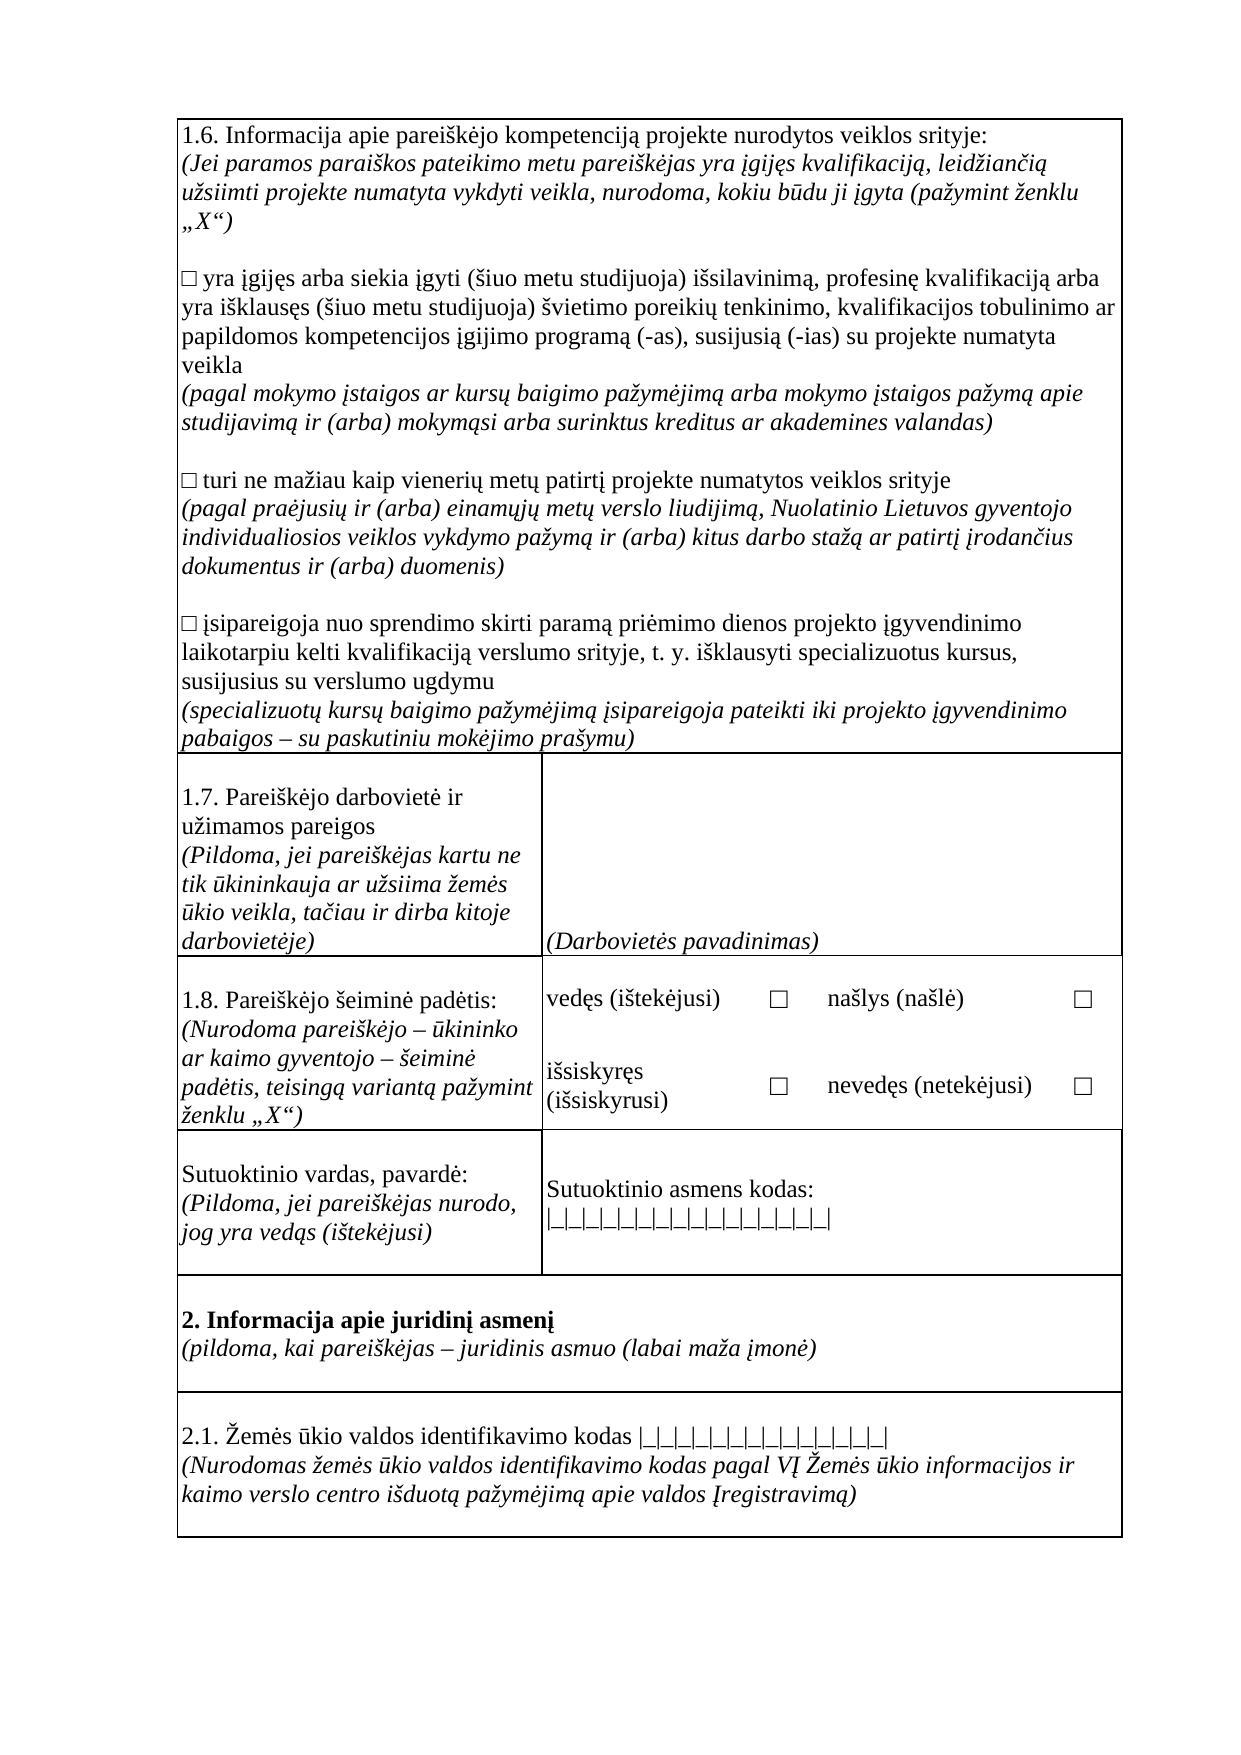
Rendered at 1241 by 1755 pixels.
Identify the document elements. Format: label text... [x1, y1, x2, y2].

table_cell 1.8. Pareiškėjo šeiminė padėtis: (Nurodoma pareiškėjo – ūkininko ar kaimo gyventojo – šeiminė padėtis, teisingą variantą pažymint ženklu „X“) [178, 957, 542, 1129]
table_cell Sutuoktinio asmens kodas: |_|_|_|_|_|_|_|_|_|_|_|_|_|_|_|_| [543, 1130, 1121, 1274]
table_cell 2.1. Žemės ūkio valdos identifikavimo kodas |_|_|_|_|_|_|_|_|_|_|_|_|_|_| (Nurodomas žemės ūkio valdos identifikavimo kodas pagal VĮ Žemės ūkio informacijos ir kaimo verslo centro išduotą pažymėjimą apie valdos Įregistravimą) [178, 1393, 1121, 1536]
table_cell 2. Informacija apie juridinį asmenį (pildoma, kai pareiškėjas – juridinis asmuo (labai maža įmonė) [178, 1276, 1121, 1391]
table_cell □ [1070, 956, 1122, 1039]
table_cell našlys (našlė) [823, 956, 1070, 1039]
table_cell nevedęs (netekėjusi) [823, 1039, 1070, 1129]
table_cell □ [766, 956, 823, 1039]
table_cell (Darbovietės pavadinimas) [543, 754, 1121, 955]
table_cell vedęs (ištekėjusi) [543, 956, 766, 1039]
table_cell 1.7. Pareiškėjo darbovietė ir užimamos pareigos (Pildoma, jei pareiškėjas kartu ne tik ūkininkauja ar užsiima žemės ūkio veikla, tačiau ir dirba kitoje darbovietėje) [178, 754, 541, 955]
table_cell išsiskyręs (išsiskyrusi) [543, 1039, 766, 1129]
table_cell Sutuoktinio vardas, pavardė: (Pildoma, jei pareiškėjas nurodo, jog yra vedąs (ištekėjusi) [178, 1131, 541, 1274]
table_cell □ [766, 1039, 823, 1129]
table_cell □ [1070, 1039, 1122, 1129]
table_cell 1.6. Informacija apie pareiškėjo kompetenciją projekte nurodytos veiklos srityje: (Jei paramos paraiškos pateikimo metu pareiškėjas yra įgijęs kvalifikaciją, leidžiančią užsiimti projekte numatyta vykdyti veikla, nurodoma, kokiu būdu ji įgyta (pažymint ženklu „X“) □ yra įgijęs arba siekia įgyti (šiuo metu studijuoja) išsilavinimą, profesinę kvalifikaciją arba yra išklausęs (šiuo metu studijuoja) švietimo poreikių tenkinimo, kvalifikacijos tobulinimo ar papildomos kompetencijos įgijimo programą (-as), susijusią (-ias) su projekte numatyta veikla (pagal mokymo įstaigos ar kursų baigimo pažymėjimą arba mokymo įstaigos pažymą apie studijavimą ir (arba) mokymąsi arba surinktus kreditus ar akademines valandas) □ turi ne mažiau kaip vienerių metų patirtį projekte numatytos veiklos srityje (pagal praėjusių ir (arba) einamųjų metų verslo liudijimą, Nuolatinio Lietuvos gyventojo individualiosios veiklos vykdymo pažymą ir (arba) kitus darbo stažą ar patirtį įrodančius dokumentus ir (arba) duomenis) □ įsipareigoja nuo sprendimo skirti paramą priėmimo dienos projekto įgyvendinimo laikotarpiu kelti kvalifikaciją verslumo srityje, t. y. išklausyti specializuotus kursus, susijusius su verslumo ugdymu (specializuotų kursų baigimo pažymėjimą įsipareigoja pateikti iki projekto įgyvendinimo pabaigos – su paskutiniu mokėjimo prašymu) [178, 120, 1121, 752]
